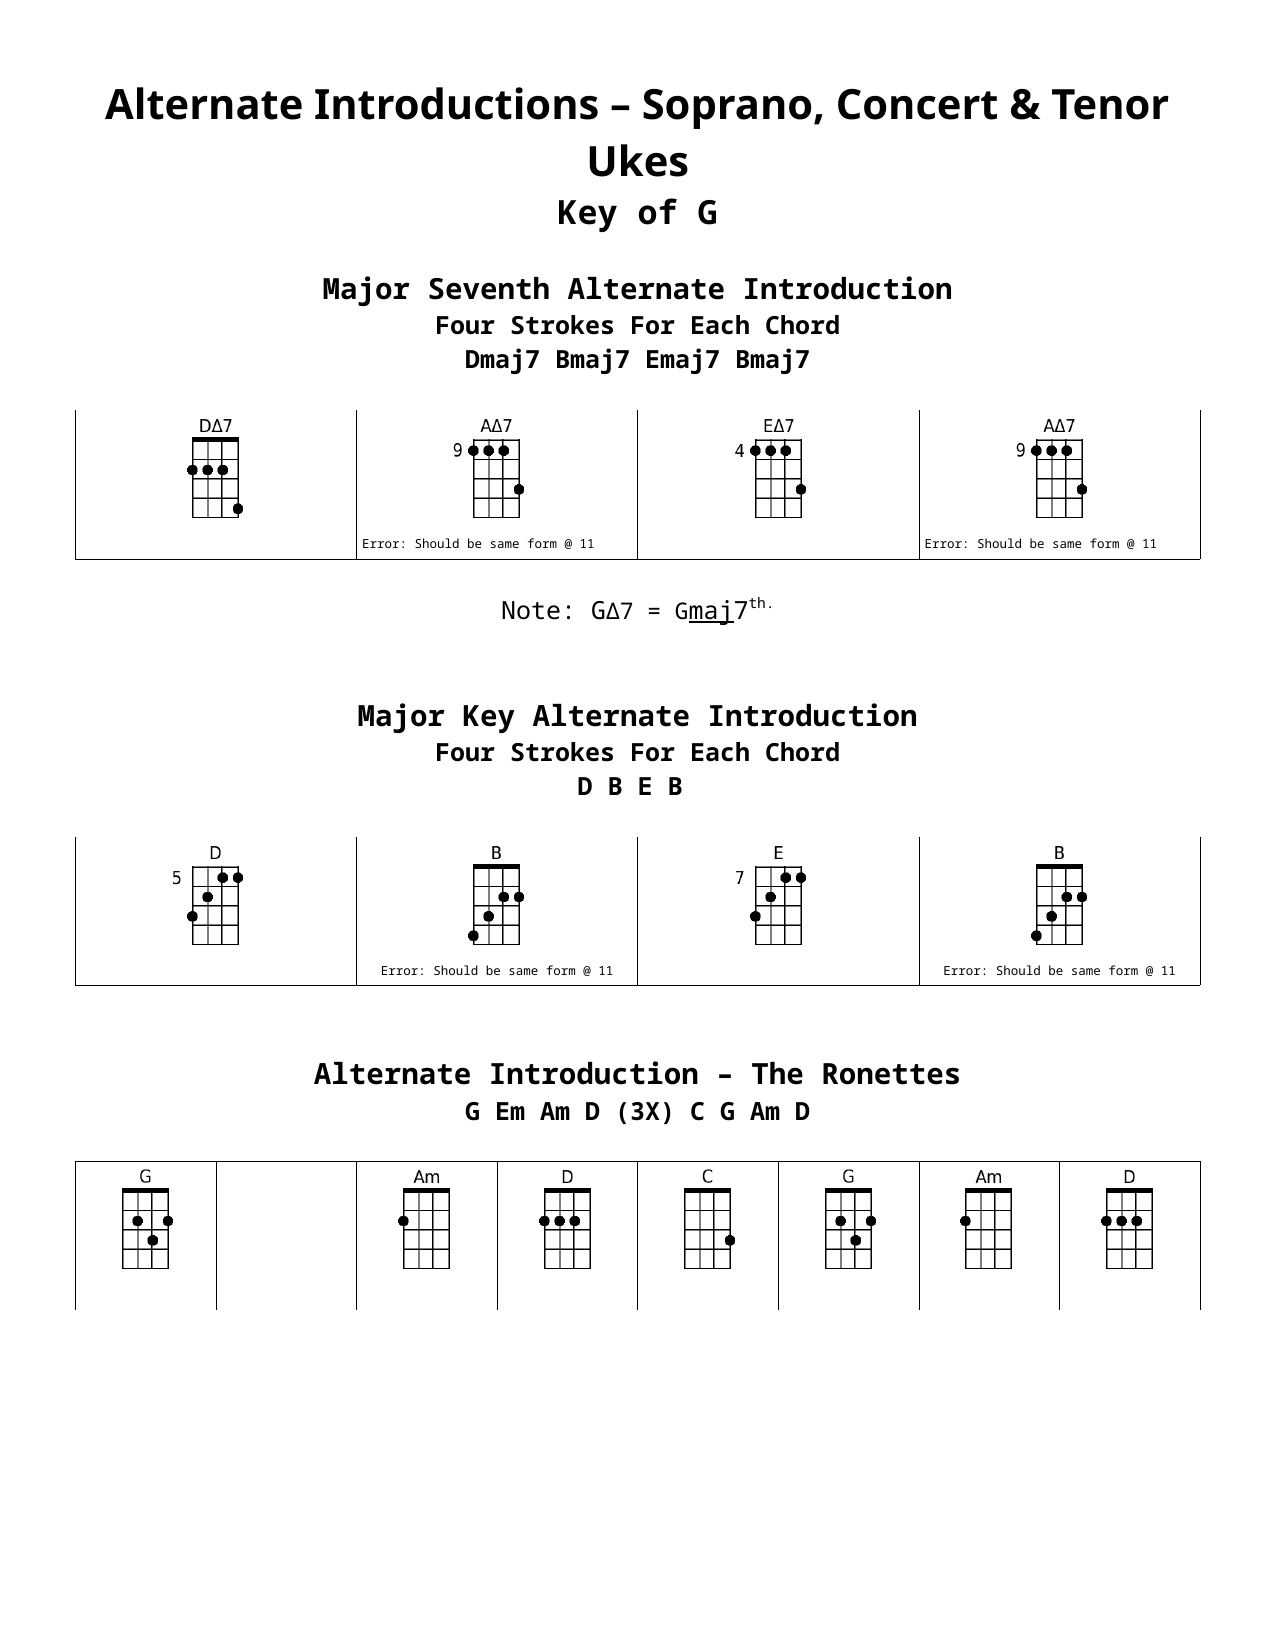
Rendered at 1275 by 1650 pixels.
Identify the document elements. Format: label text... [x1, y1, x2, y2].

picture [1014, 842, 1105, 963]
text Major Key Alternate Introduction [75, 695, 1200, 734]
picture [170, 842, 261, 963]
table_header Error: Should be same form @ 11 [357, 963, 637, 985]
picture [522, 1167, 613, 1287]
picture [943, 1167, 1034, 1287]
table_header [638, 963, 919, 985]
table_header [542, 843, 637, 962]
table_header [823, 843, 919, 962]
table_header [217, 1162, 356, 1310]
picture [381, 1167, 472, 1287]
table_header [76, 1162, 216, 1310]
text Alternate Introductions – Soprano, Concert & Tenor Ukes [75, 75, 1200, 188]
table_header Error: Should be same form @ 11 [920, 410, 1200, 558]
picture [803, 1167, 894, 1287]
picture [733, 842, 823, 963]
table_header [920, 837, 1200, 842]
table_header [1060, 1162, 1200, 1310]
table_header [76, 410, 356, 558]
text Four Strokes For Each Chord [75, 734, 1200, 768]
picture [451, 842, 542, 963]
table_header [76, 843, 170, 962]
table_header [76, 963, 356, 985]
picture [100, 1167, 191, 1287]
table_header [638, 410, 919, 558]
picture [170, 415, 261, 536]
table_header [357, 837, 637, 842]
text Note: G∆7 = Gmaj7th. [75, 593, 1200, 627]
text D B E B [75, 768, 1200, 803]
picture [662, 1167, 753, 1287]
table_header [357, 1162, 497, 1310]
table_header Error: Should be same form @ 11 [920, 963, 1200, 985]
table_header [920, 1162, 1059, 1310]
text Dmaj7 Bmaj7 Emaj7 Bmaj7 [75, 342, 1200, 376]
table_header [261, 843, 356, 962]
text Major Seventh Alternate Introduction [75, 268, 1200, 308]
picture [733, 415, 823, 536]
table_header [638, 837, 919, 842]
text Alternate Introduction – The Ronettes [75, 1053, 1200, 1093]
text Key of G [75, 188, 1200, 234]
table_header Error: Should be same form @ 11 [357, 410, 637, 558]
table_header [638, 1162, 778, 1310]
table_header [357, 843, 451, 962]
text G Em Am D (3X) C G Am D [75, 1093, 1200, 1127]
table_header [779, 1162, 919, 1310]
table_header [920, 843, 1014, 962]
table_header [498, 1162, 637, 1310]
picture [451, 415, 542, 536]
table_header [638, 843, 733, 962]
text Four Strokes For Each Chord [75, 308, 1200, 342]
picture [1084, 1167, 1175, 1287]
picture [1014, 415, 1105, 536]
table_header [1105, 843, 1200, 962]
table_header [76, 837, 356, 842]
